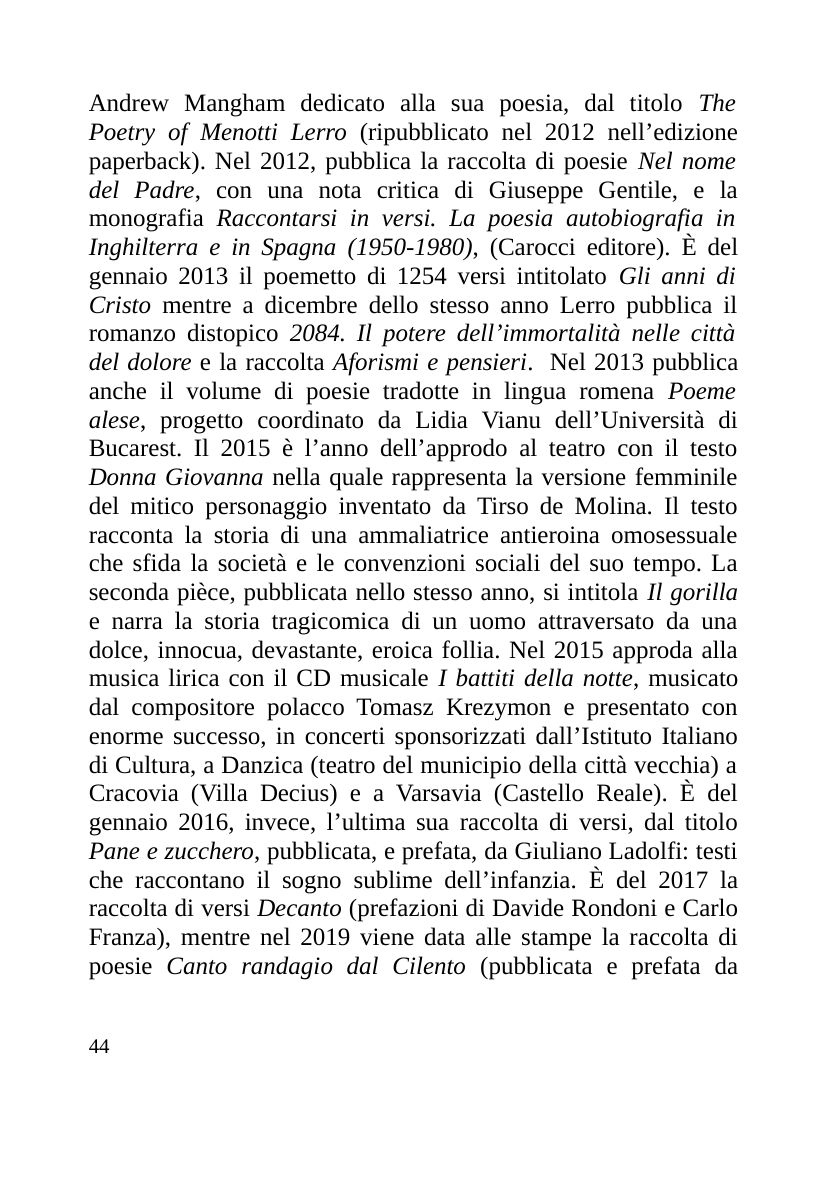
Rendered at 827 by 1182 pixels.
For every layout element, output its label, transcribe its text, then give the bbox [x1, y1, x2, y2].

text Andrew Mangham dedicato alla sua poesia, dal titolo The Poetry of Menotti Lerro (ripubblicato nel 2012 nell’edizione paperback). Nel 2012, pubblica la raccolta di poesie Nel nome del Padre, con una nota critica di Giuseppe Gentile, e la monografia Raccontarsi in versi. La poesia autobiografia in Inghilterra e in Spagna (1950-1980), (Carocci editore). È del gennaio 2013 il poemetto di 1254 versi intitolato Gli anni di Cristo mentre a dicembre dello stesso anno Lerro pubblica il romanzo distopico 2084. Il potere dell’immortalità nelle città del dolore e la raccolta Aforismi e pensieri. Nel 2013 pubblica anche il volume di poesie tradotte in lingua romena Poeme alese, progetto coordinato da Lidia Vianu dell’Università di Bucarest. Il 2015 è l’anno dell’approdo al teatro con il testo Donna Giovanna nella quale rappresenta la versione femminile del mitico personaggio inventato da Tirso de Molina. Il testo racconta la storia di una ammaliatrice antieroina omosessuale che sfida la società e le convenzioni sociali del suo tempo. La seconda pièce, pubblicata nello stesso anno, si intitola Il gorilla e narra la storia tragicomica di un uomo attraversato da una dolce, innocua, devastante, eroica follia. Nel 2015 approda alla musica lirica con il CD musicale I battiti della notte, musicato dal compositore polacco Tomasz Krezymon e presentato con enorme successo, in concerti sponsorizzati dall’Istituto Italiano di Cultura, a Danzica (teatro del municipio della città vecchia) a Cracovia (Villa Decius) e a Varsavia (Castello Reale). È del gennaio 2016, invece, l’ultima sua raccolta di versi, dal titolo Pane e zucchero, pubblicata, e prefata, da Giuliano Ladolfi: testi che raccontano il sogno sublime dell’infanzia. È del 2017 la raccolta di versi Decanto (prefazioni di Davide Rondoni e Carlo Franza), mentre nel 2019 viene data alle stampe la raccolta di poesie Canto randagio dal Cilento (pubblicata e prefata da [88, 88, 738, 980]
